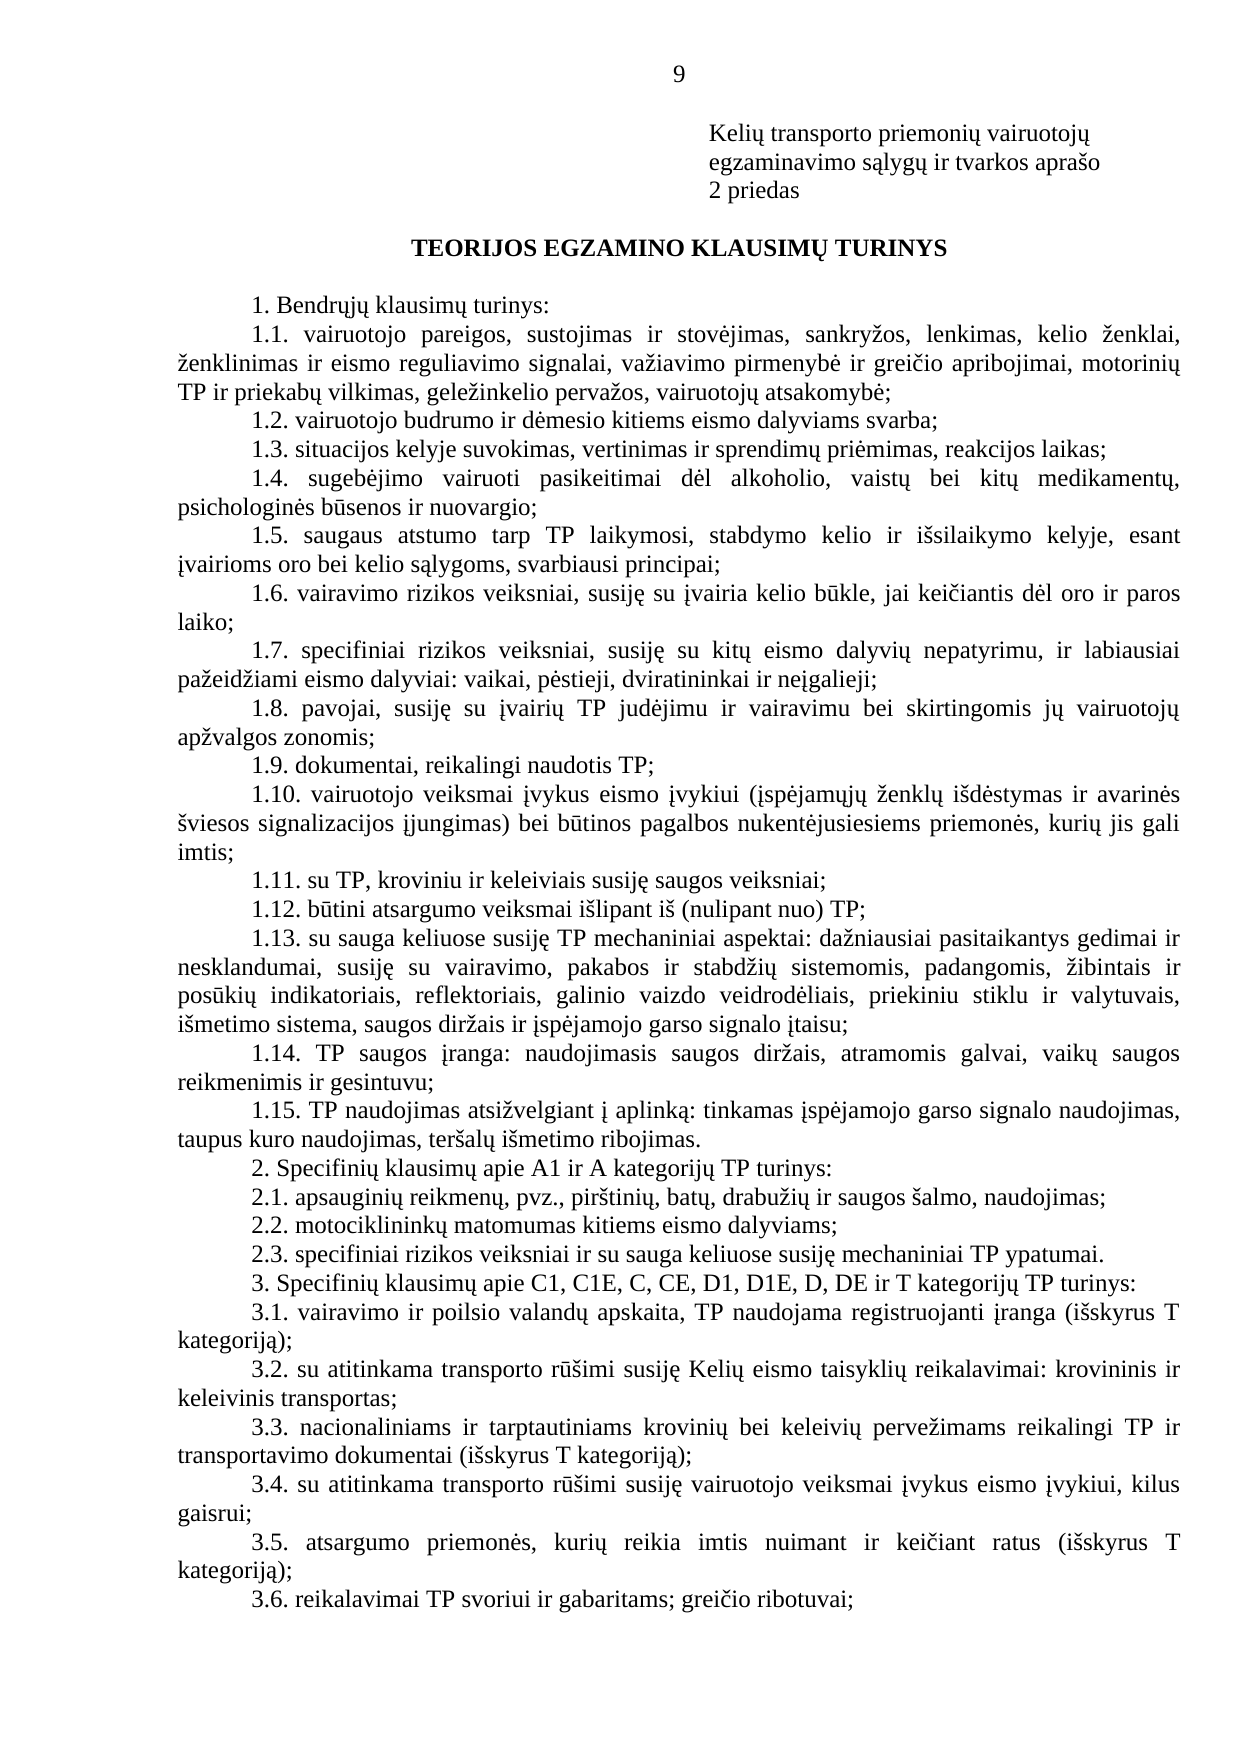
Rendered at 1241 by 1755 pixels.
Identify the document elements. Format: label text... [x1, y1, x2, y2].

text 2 priedas [177, 176, 1181, 204]
text 1.7. specifiniai rizikos veiksniai, susiję su kitų eismo dalyvių nepatyrimu, ir labiausiai pažeidžiami eismo dalyviai: vaikai, pėstieji, dviratininkai ir neįgalieji; [177, 636, 1181, 693]
text 1.3. situacijos kelyje suvokimas, vertinimas ir sprendimų priėmimas, reakcijos laikas; [177, 434, 1181, 463]
text 3.1. vairavimo ir poilsio valandų apskaita, TP naudojama registruojanti įranga (išskyrus T kategoriją); [177, 1297, 1181, 1354]
text 1.4. sugebėjimo vairuoti pasikeitimai dėl alkoholio, vaistų bei kitų medikamentų, psichologinės būsenos ir nuovargio; [177, 463, 1181, 521]
text 1.14. TP saugos įranga: naudojimasis saugos diržais, atramomis galvai, vaikų saugos reikmenimis ir gesintuvu; [177, 1038, 1181, 1096]
text 3.3. nacionaliniams ir tarptautiniams krovinių bei keleivių pervežimams reikalingi TP ir transportavimo dokumentai (išskyrus T kategoriją); [177, 1412, 1181, 1469]
text teorijos egzamino klausimų turinys [177, 233, 1181, 262]
text 2.1. apsauginių reikmenų, pvz., pirštinių, batų, drabužių ir saugos šalmo, naudojimas; [177, 1182, 1181, 1211]
text 1.2. vairuotojo budrumo ir dėmesio kitiems eismo dalyviams svarba; [177, 406, 1181, 434]
text 1.11. su TP, kroviniu ir keleiviais susiję saugos veiksniai; [177, 866, 1181, 894]
text 3.2. su atitinkama transporto rūšimi susiję Kelių eismo taisyklių reikalavimai: krovininis ir keleivinis transportas; [177, 1354, 1181, 1412]
text 1.1. vairuotojo pareigos, sustojimas ir stovėjimas, sankryžos, lenkimas, kelio ženklai, ženklinimas ir eismo reguliavimo signalai, važiavimo pirmenybė ir greičio apribojimai, motorinių TP ir priekabų vilkimas, geležinkelio pervažos, vairuotojų atsakomybė; [177, 319, 1181, 406]
text 3.6. reikalavimai TP svoriui ir gabaritams; greičio ribotuvai; [177, 1584, 1181, 1613]
text 1.15. TP naudojimas atsižvelgiant į aplinką: tinkamas įspėjamojo garso signalo naudojimas, taupus kuro naudojimas, teršalų išmetimo ribojimas. [177, 1096, 1181, 1153]
text Kelių transporto priemonių vairuotojų [177, 118, 1181, 147]
text 2.3. specifiniai rizikos veiksniai ir su sauga keliuose susiję mechaniniai TP ypatumai. [177, 1239, 1181, 1268]
text 1.9. dokumentai, reikalingi naudotis TP; [177, 751, 1181, 779]
text 3.4. su atitinkama transporto rūšimi susiję vairuotojo veiksmai įvykus eismo įvykiui, kilus gaisrui; [177, 1469, 1181, 1527]
text 1.6. vairavimo rizikos veiksniai, susiję su įvairia kelio būkle, jai keičiantis dėl oro ir paros laiko; [177, 578, 1181, 636]
text 1.13. su sauga keliuose susiję TP mechaniniai aspektai: dažniausiai pasitaikantys gedimai ir nesklandumai, susiję su vairavimo, pakabos ir stabdžių sistemomis, padangomis, žibintais ir posūkių indikatoriais, reflektoriais, galinio vaizdo veidrodėliais, priekiniu stiklu ir valytuvais, išmetimo sistema, saugos diržais ir įspėjamojo garso signalo įtaisu; [177, 923, 1181, 1038]
text 3.5. atsargumo priemonės, kurių reikia imtis nuimant ir keičiant ratus (išskyrus T kategoriją); [177, 1527, 1181, 1584]
text 1.10. vairuotojo veiksmai įvykus eismo įvykiui (įspėjamųjų ženklų išdėstymas ir avarinės šviesos signalizacijos įjungimas) bei būtinos pagalbos nukentėjusiesiems priemonės, kurių jis gali imtis; [177, 779, 1181, 866]
text 1. Bendrųjų klausimų turinys: [177, 291, 1181, 319]
text 2. Specifinių klausimų apie A1 ir A kategorijų TP turinys: [177, 1153, 1181, 1182]
text 1.12. būtini atsargumo veiksmai išlipant iš (nulipant nuo) TP; [177, 894, 1181, 923]
text 3. Specifinių klausimų apie C1, C1E, C, CE, D1, D1E, D, DE ir T kategorijų TP turinys: [177, 1268, 1181, 1297]
text 2.2. motociklininkų matomumas kitiems eismo dalyviams; [177, 1211, 1181, 1239]
text 1.5. saugaus atstumo tarp TP laikymosi, stabdymo kelio ir išsilaikymo kelyje, esant įvairioms oro bei kelio sąlygoms, svarbiausi principai; [177, 521, 1181, 578]
text egzaminavimo sąlygų ir tvarkos aprašo [177, 147, 1181, 176]
text 1.8. pavojai, susiję su įvairių TP judėjimu ir vairavimu bei skirtingomis jų vairuotojų apžvalgos zonomis; [177, 693, 1181, 751]
